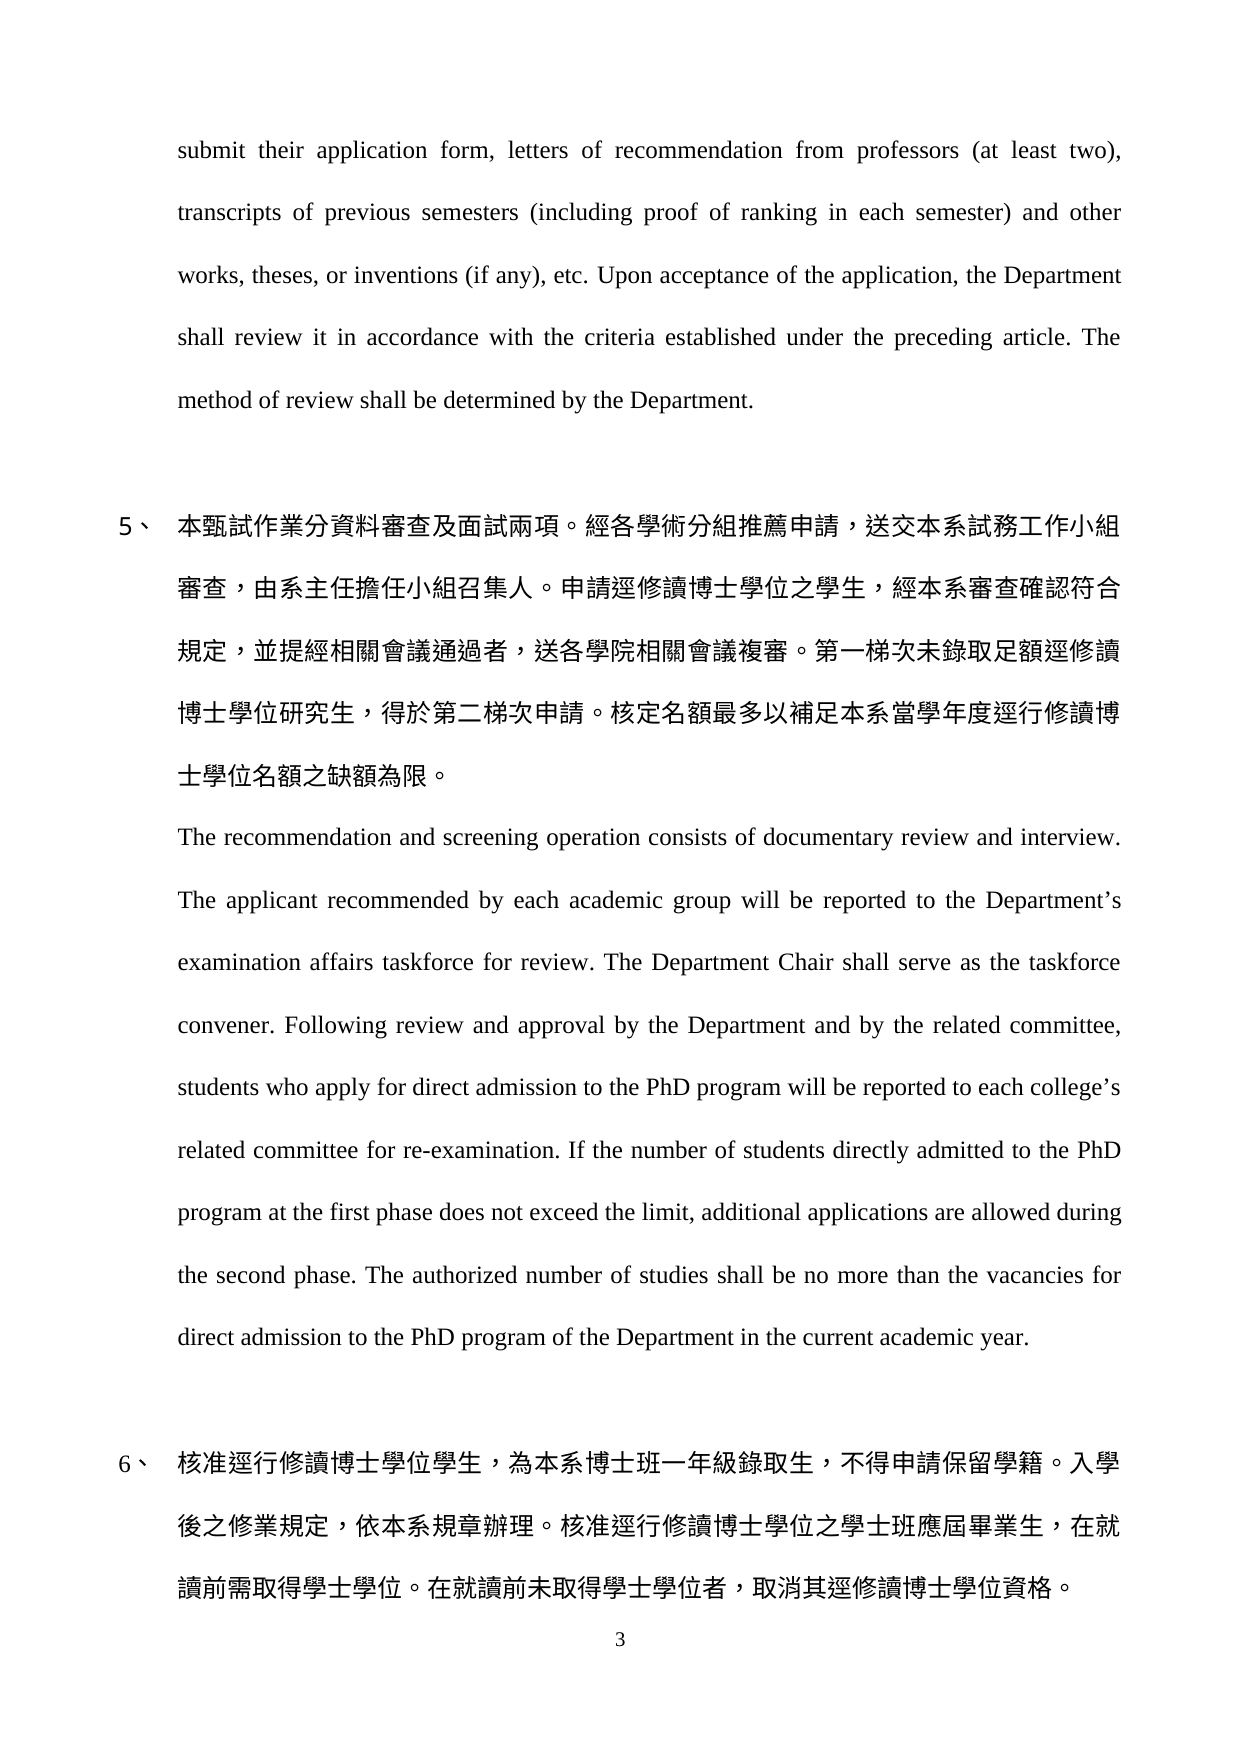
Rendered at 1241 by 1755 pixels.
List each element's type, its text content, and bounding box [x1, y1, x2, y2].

list 核准逕行修讀博士學位學生，為本系博士班一年級錄取生，不得申請保留學籍。入學後之修業規定，依本系規章辦理。核准逕行修讀博士學位之學士班應屆畢業生，在就讀前需取得學士學位。在就讀前未取得學士學位者，取消其逕修讀博士學位資格。 [118, 1420, 1122, 1608]
text submit their application form, letters of recommendation from professors (at least two), transcripts of previous semesters (including proof of ranking in each semester) and other works, theses, or inventions (if any), etc. Upon acceptance of the application, the Department shall review it in accordance with the criteria established under the preceding article. The method of review shall be determined by the Department. [177, 108, 1122, 420]
list 本甄試作業分資料審查及面試兩項。經各學術分組推薦申請，送交本系試務工作小組審查，由系主任擔任小組召集人。申請逕修讀博士學位之學生，經本系審查確認符合規定，並提經相關會議通過者，送各學院相關會議複審。第一梯次未錄取足額逕修讀博士學位研究生，得於第二梯次申請。核定名額最多以補足本系當學年度逕行修讀博士學位名額之缺額為限。 [118, 483, 1122, 795]
text The recommendation and screening operation consists of documentary review and interview. The applicant recommended by each academic group will be reported to the Department’s examination affairs taskforce for review. The Department Chair shall serve as the taskforce convener. Following review and approval by the Department and by the related committee, students who apply for direct admission to the PhD program will be reported to each college’s related committee for re-examination. If the number of students directly admitted to the PhD program at the first phase does not exceed the limit, additional applications are allowed during the second phase. The authorized number of studies shall be no more than the vacancies for direct admission to the PhD program of the Department in the current academic year. [177, 795, 1122, 1358]
